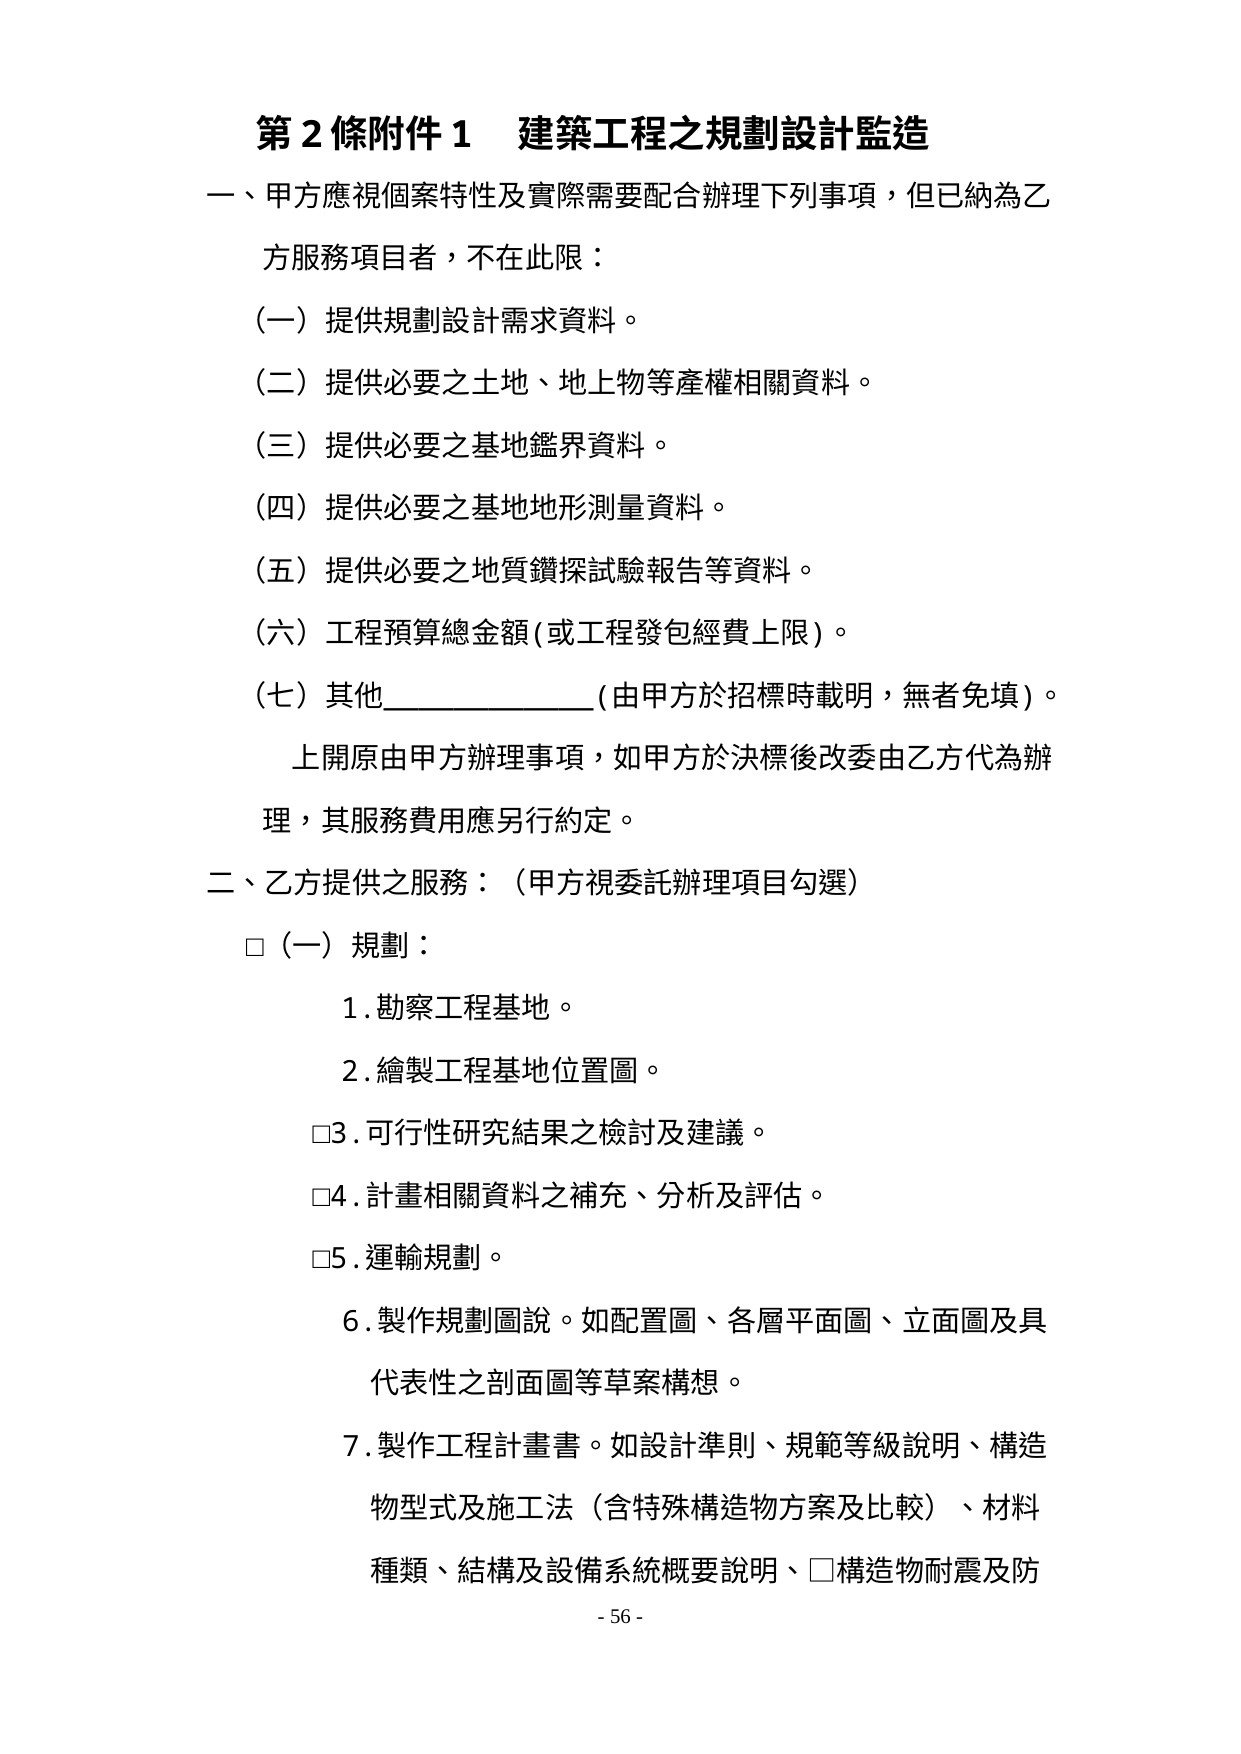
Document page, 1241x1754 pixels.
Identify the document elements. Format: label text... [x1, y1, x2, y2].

text （五）提供必要之地質鑽探試驗報告等資料。 [237, 527, 1053, 589]
text （三）提供必要之基地鑑界資料。 [237, 402, 1053, 464]
text 7.製作工程計畫書。如設計準則、規範等級說明、構造物型式及施工法（含特殊構造物方案及比較）、材料種類、結構及設備系統概要說明、□構造物耐震及防 [342, 1402, 1053, 1589]
text （七）其他____________(由甲方於招標時載明，無者免填)。 [237, 652, 1053, 714]
text 1.勘察工程基地。 [341, 964, 1053, 1027]
text □3.可行性研究結果之檢討及建議。 [312, 1089, 1053, 1152]
text （二）提供必要之土地、地上物等產權相關資料。 [237, 339, 1053, 402]
text □4.計畫相關資料之補充、分析及評估。 [312, 1152, 1053, 1214]
text （四）提供必要之基地地形測量資料。 [237, 464, 1053, 527]
text 2.繪製工程基地位置圖。 [341, 1027, 1053, 1089]
text 上開原由甲方辦理事項，如甲方於決標後改委由乙方代為辦理，其服務費用應另行約定。 [262, 714, 1053, 839]
text （一）提供規劃設計需求資料。 [237, 277, 1053, 339]
text 二、乙方提供之服務：（甲方視委託辦理項目勾選） [206, 839, 1053, 902]
text 6.製作規劃圖說。如配置圖、各層平面圖、立面圖及具代表性之剖面圖等草案構想。 [342, 1277, 1053, 1402]
text （六）工程預算總金額(或工程發包經費上限)。 [237, 589, 1053, 652]
text 第2條附件1 建築工程之規劃設計監造 [255, 89, 1053, 152]
text □（一）規劃： [187, 902, 1053, 964]
text □5.運輸規劃。 [312, 1214, 1053, 1277]
text 一、甲方應視個案特性及實際需要配合辦理下列事項，但已納為乙方服務項目者，不在此限： [206, 152, 1053, 277]
